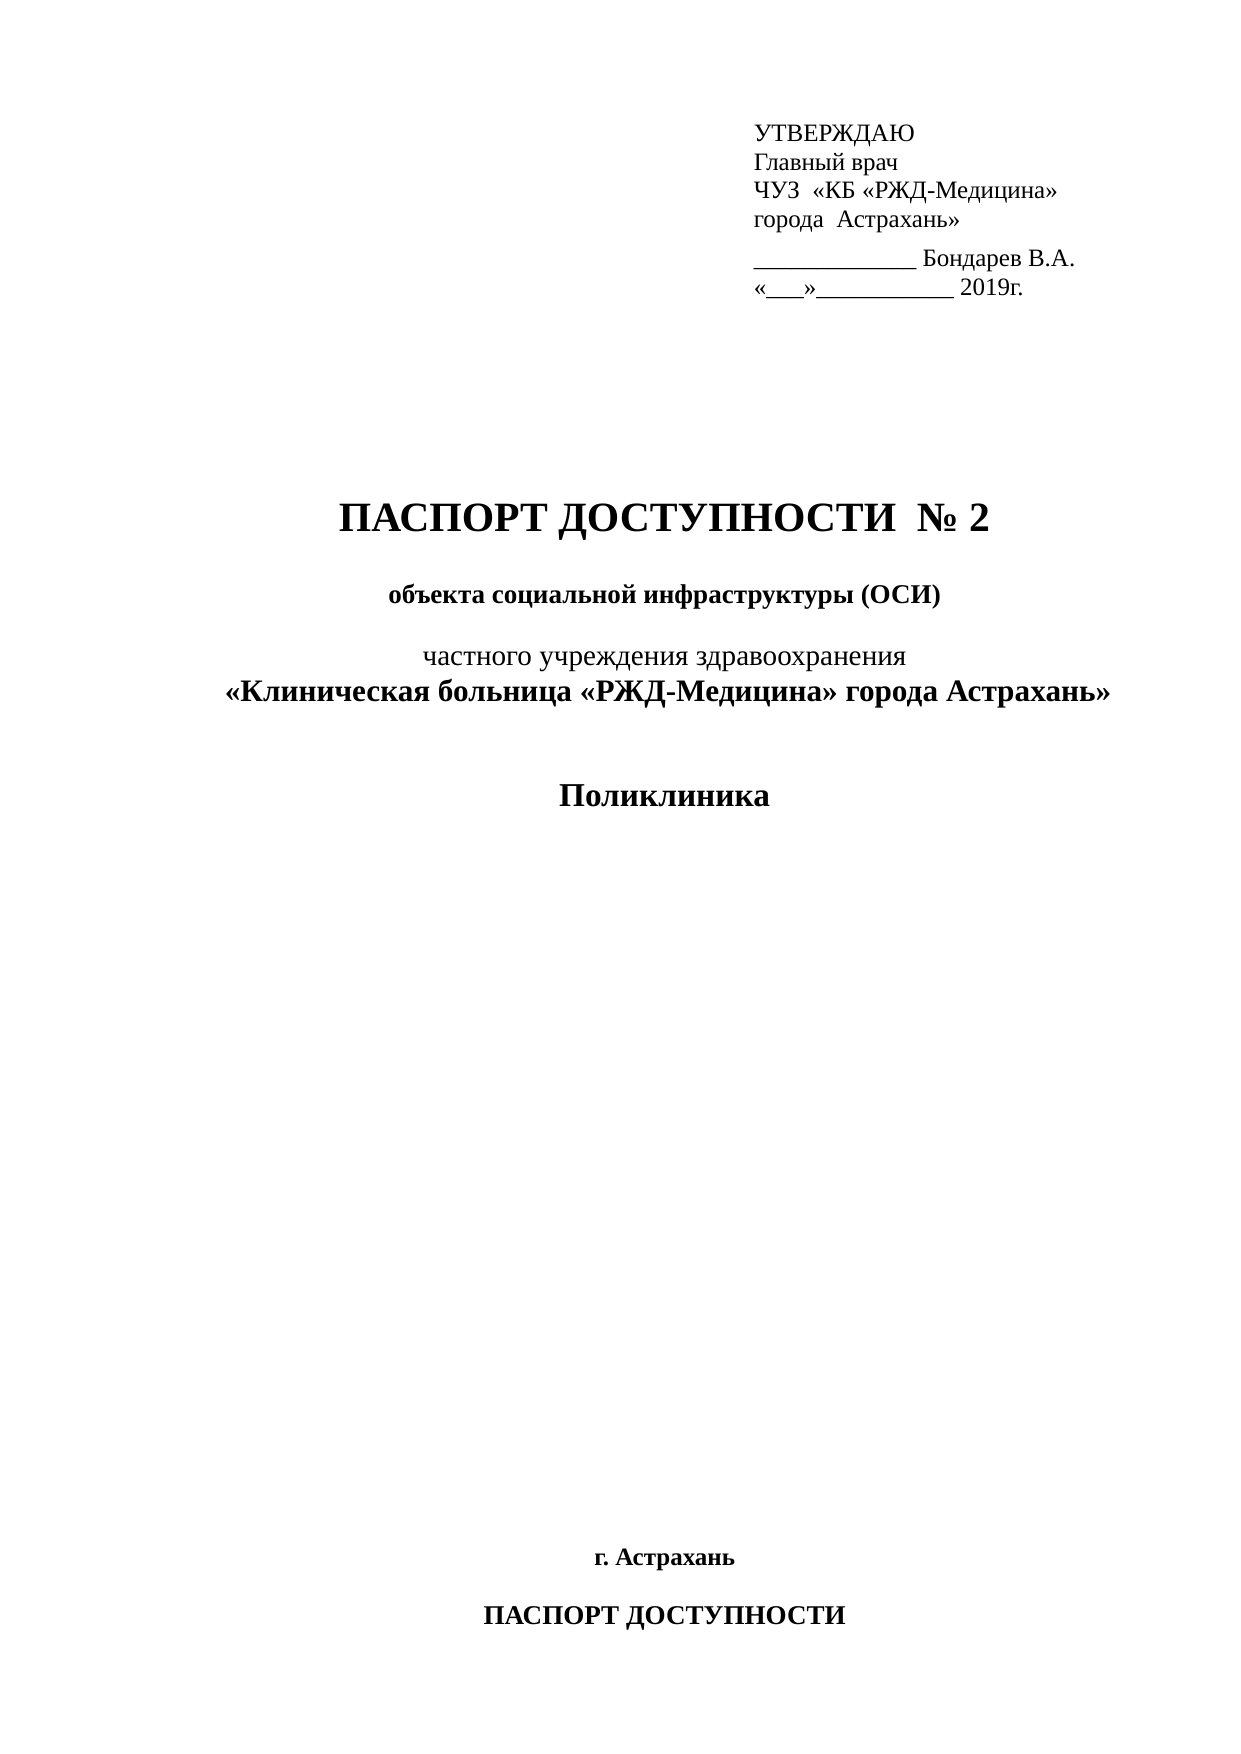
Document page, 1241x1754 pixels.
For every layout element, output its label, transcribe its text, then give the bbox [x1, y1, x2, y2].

text ПАСПОРТ ДОСТУПНОСТИ № 2 [177, 492, 1152, 540]
text Поликлиника [177, 775, 1152, 813]
table_cell _____________ Бондарев В.А. «___»___________ 2019г. [742, 243, 1167, 301]
text г. Астрахань [177, 1542, 1152, 1570]
text «Клиническая больница «РЖД-Медицина» города Астрахань» [177, 672, 1152, 708]
text объекта социальной инфраструктуры (ОСИ) [177, 578, 1152, 610]
text частного учреждения здравоохранения [177, 638, 1152, 672]
table_header УТВЕРЖДАЮ Главный врач ЧУЗ «КБ «РЖД-Медицина» города Астрахань» [742, 118, 1167, 243]
text ПАСПОРТ ДОСТУПНОСТИ [177, 1599, 1152, 1630]
